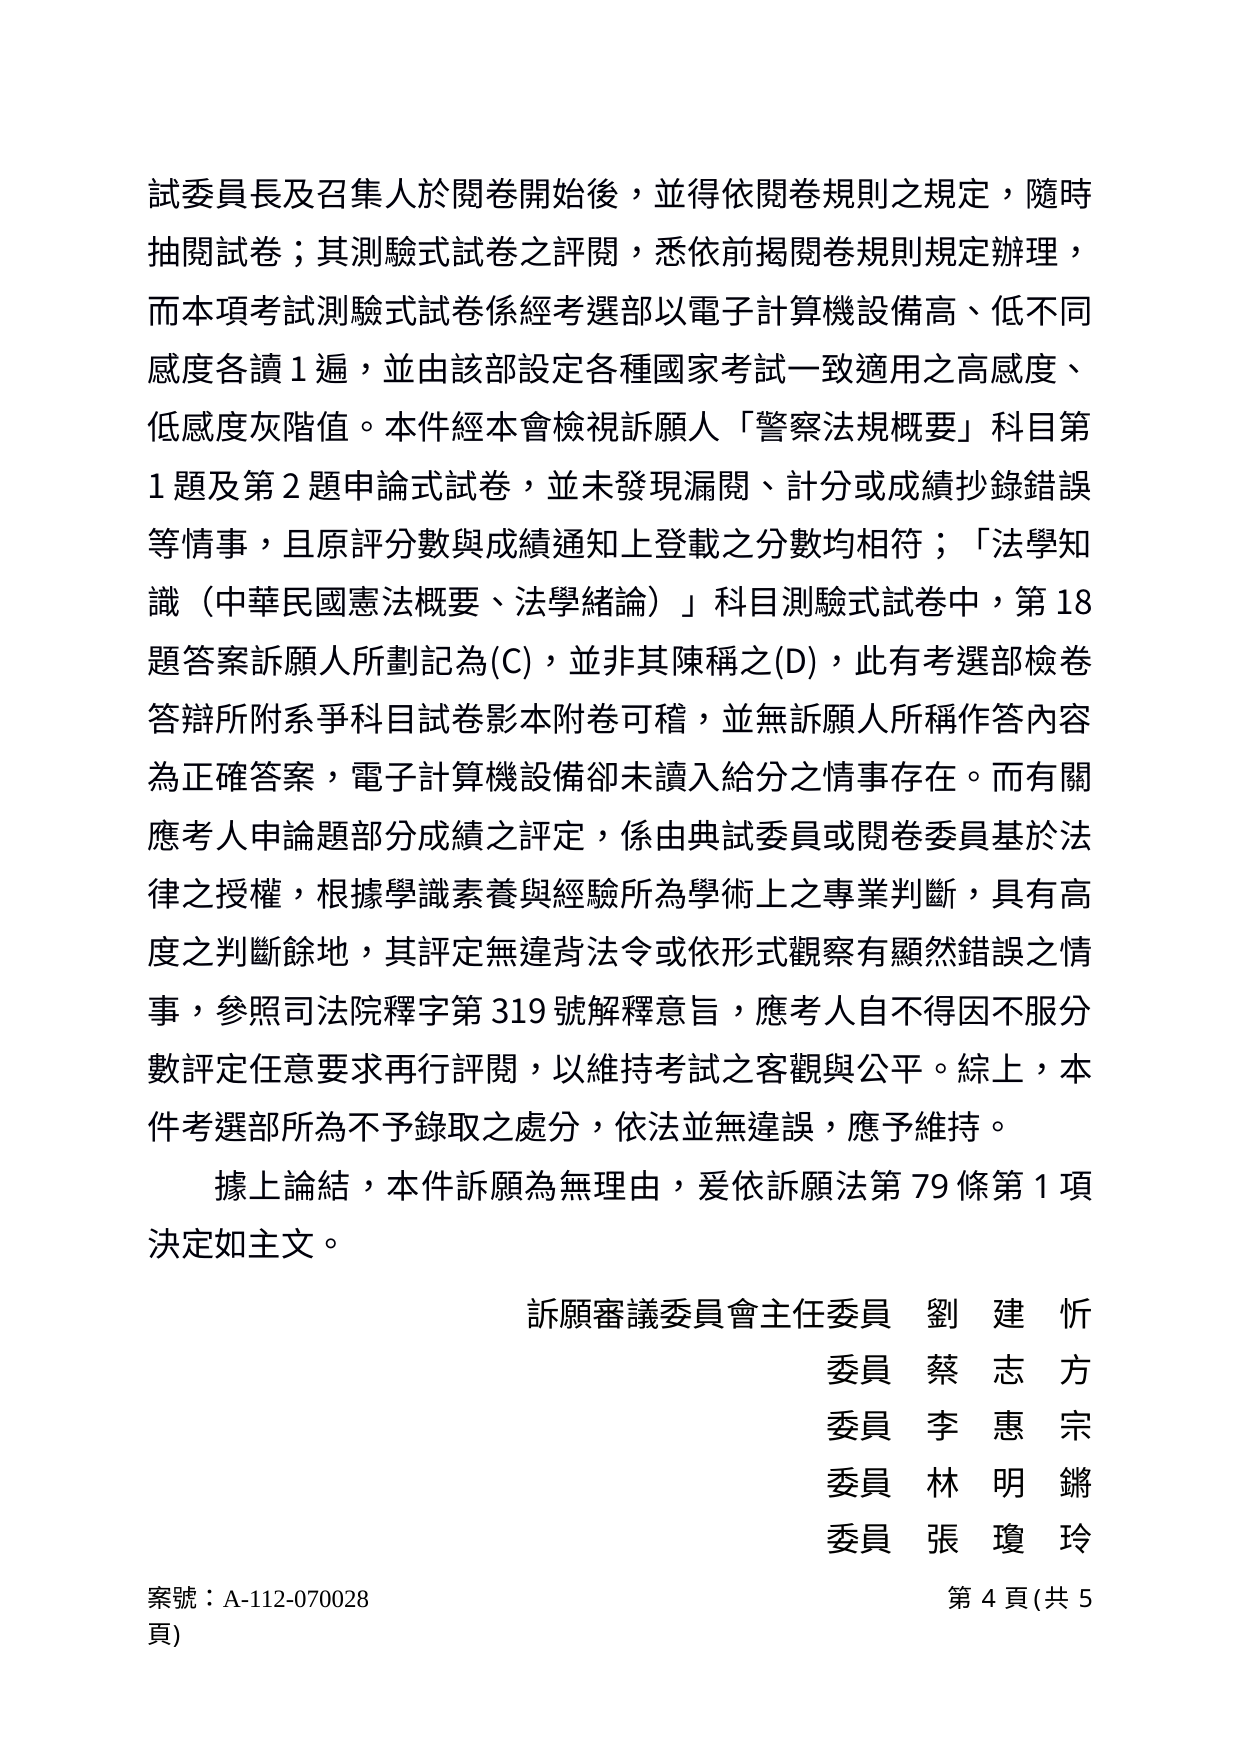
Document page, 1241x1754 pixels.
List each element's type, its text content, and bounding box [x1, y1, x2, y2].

text 據上論結，本件訴願為無理由，爰依訴願法第79條第1項決定如主文。 [148, 1151, 1092, 1268]
text 查考選部辦理本項考試，依法組織典試委員會辦理典試事宜，其申論式試卷之評閱，係於評閱前召開試卷評分標準會議，決定評分標準，嗣閱卷委員即依此標準，於試卷彌封狀態中評閱，典試委員長及召集人於閱卷開始後，並得依閱卷規則之規定，隨時抽閱試卷；其測驗式試卷之評閱，悉依前揭閱卷規則規定辦理，而本項考試測驗式試卷係經考選部以電子計算機設備高、低不同感度各讀1遍，並由該部設定各種國家考試一致適用之高感度、低感度灰階值。本件經本會檢視訴願人「警察法規概要」科目第1題及第2題申論式試卷，並未發現漏閱、計分或成績抄錄錯誤等情事，且原評分數與成績通知上登載之分數均相符；「法學知識（中華民國憲法概要、法學緒論）」科目測驗式試卷中，第18題答案訴願人所劃記為(C)，並非其陳稱之(D)，此有考選部檢卷答辯所附系爭科目試卷影本附卷可稽，並無訴願人所稱作答內容為正確答案，電子計算機設備卻未讀入給分之情事存在。而有關應考人申論題部分成績之評定，係由典試委員或閱卷委員基於法律之授權，根據學識素養與經驗所為學術上之專業判斷，具有高度之判斷餘地，其評定無違背法令或依形式觀察有顯然錯誤之情事，參照司法院釋字第319號解釋意旨，應考人自不得因不服分數評定任意要求再行評閱，以維持考試之客觀與公平。綜上，本件考選部所為不予錄取之處分，依法並無違誤，應予維持。 [148, 160, 1092, 1151]
text 委員 李 惠 宗 [173, 1381, 1092, 1437]
text 訴願審議委員會主任委員 劉 建 忻 [173, 1268, 1092, 1324]
text 委員 蔡 志 方 [173, 1324, 1092, 1381]
text 委員 張 瓊 玲 [173, 1493, 1092, 1549]
text 委員 林 明 鏘 [173, 1437, 1092, 1493]
